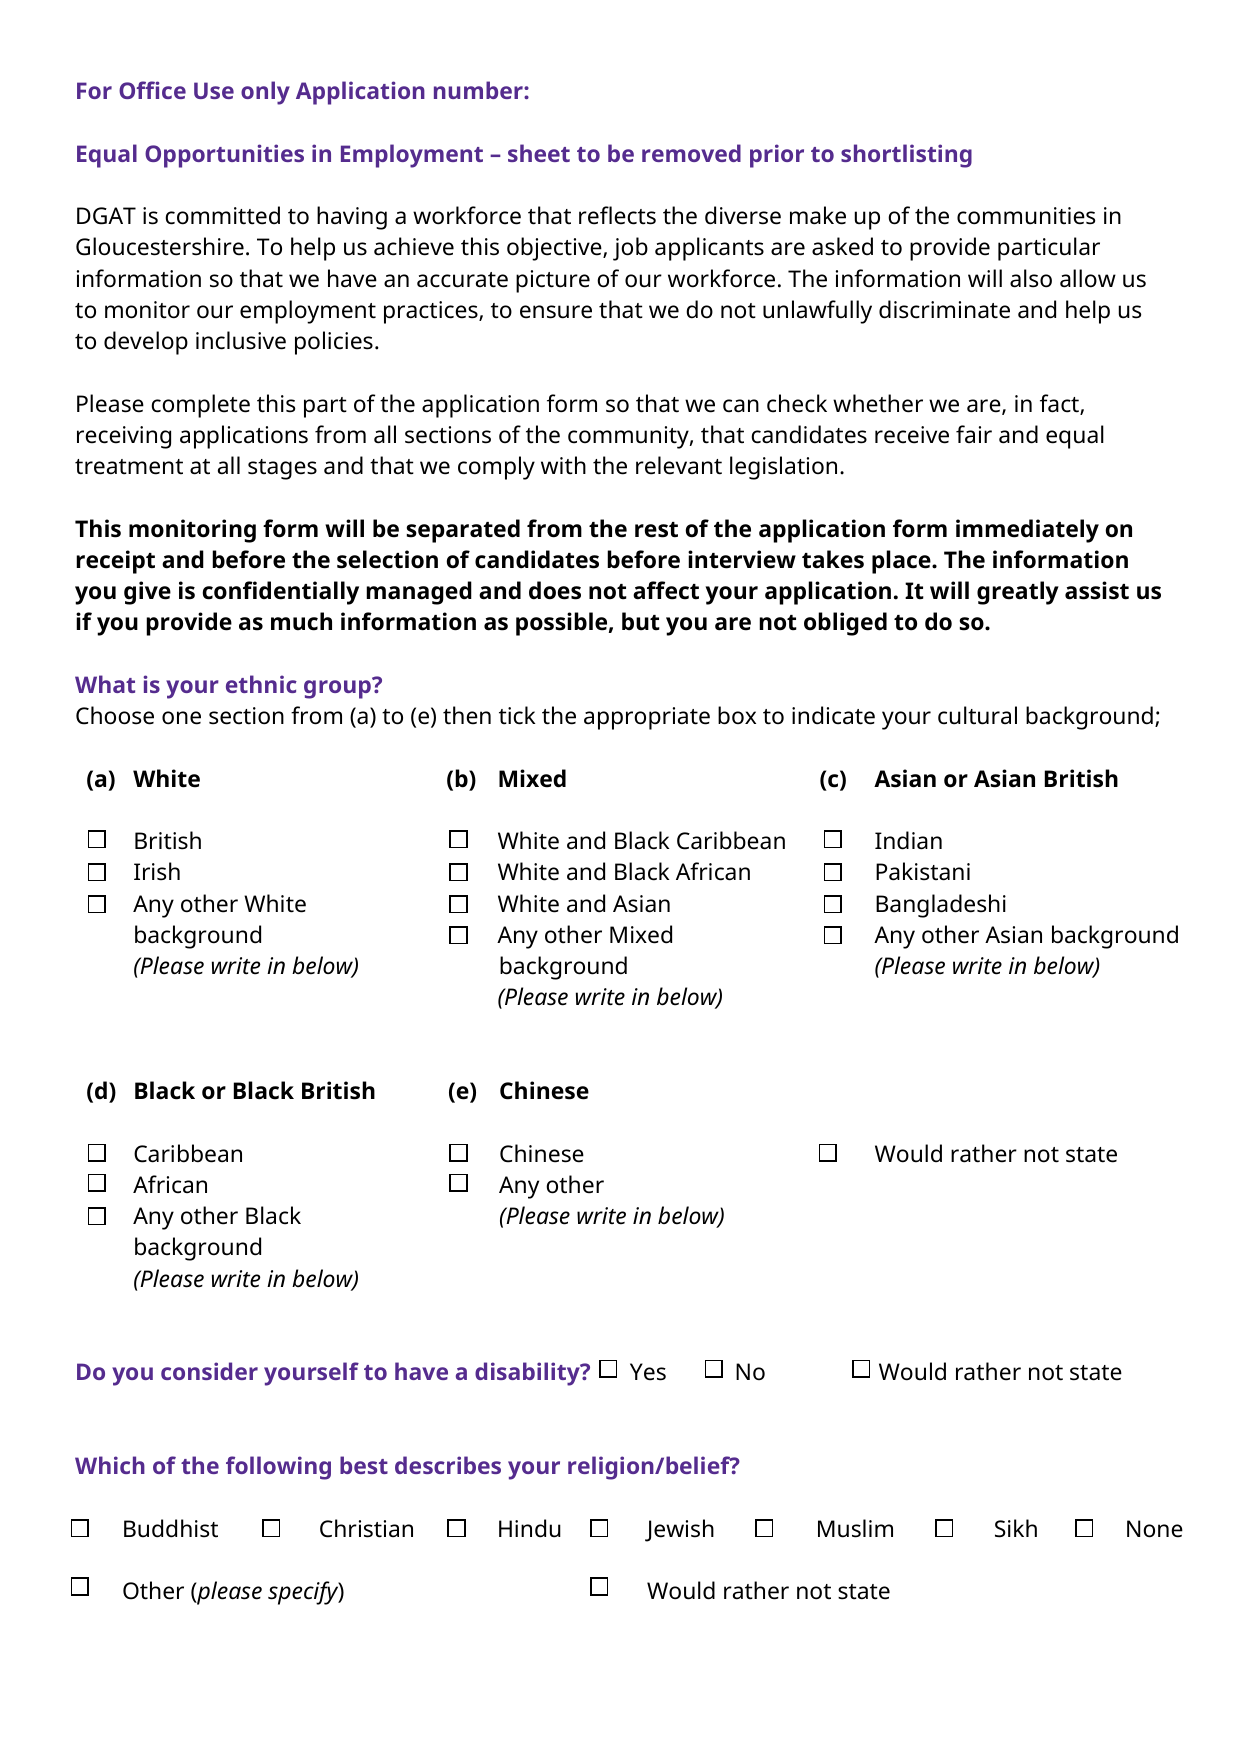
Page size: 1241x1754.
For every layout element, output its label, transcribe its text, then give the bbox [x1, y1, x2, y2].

text For Office Use only Application number: [75, 75, 1165, 106]
text Choose one section from (a) to (e) then tick the appropriate box to indicate your cultural background; [75, 700, 1165, 731]
text Which of the following best describes your religion/belief? [75, 1450, 1165, 1481]
text DGAT is committed to having a workforce that reflects the diverse make up of the communities in Gloucestershire. To help us achieve this objective, job applicants are asked to provide particular information so that we have an accurate picture of our workforce. The information will also allow us to monitor our employment practices, to ensure that we do not unlawfully discriminate and help us to develop inclusive policies. [75, 200, 1165, 356]
table_cell Indian Pakistani Bangladeshi Any other Asian background (Please write in below) [808, 825, 1196, 1044]
table_cell Chinese Any other (Please write in below) [437, 1138, 808, 1325]
table_header Black or Black British [75, 1075, 437, 1137]
text Do you consider yourself to have a disability? Yes No Would rather not state [75, 1356, 1165, 1387]
table_cell Would rather not state [808, 1138, 1192, 1325]
text Please complete this part of the application form so that we can check whether we are, in fact, receiving applications from all sections of the community, that candidates receive fair and equal treatment at all stages and that we comply with the relevant legislation. [75, 387, 1165, 481]
text Equal Opportunities in Employment – sheet to be removed prior to shortlisting [75, 137, 1165, 169]
table_header [808, 1075, 1192, 1137]
text This monitoring form will be separated from the rest of the application form immediately on receipt and before the selection of candidates before interview takes place. The information you give is confidentially managed and does not affect your application. It will greatly assist us if you provide as much information as possible, but you are not obliged to do so. [75, 512, 1165, 637]
table_header White [75, 763, 435, 825]
table_header Mixed [435, 763, 808, 825]
text What is your ethnic group? [75, 669, 1165, 700]
table_header Chinese [437, 1075, 808, 1137]
table_cell Caribbean African Any other Black background (Please write in below) [75, 1138, 437, 1325]
text Other (please specify) Would rather not state [75, 1575, 1165, 1606]
table_header Asian or Asian British [808, 763, 1196, 825]
text Buddhist Christian Hindu Jewish Muslim Sikh None [75, 1512, 1211, 1544]
table_cell British Irish Any other White background (Please write in below) [75, 825, 435, 1044]
table_cell White and Black Caribbean White and Black African White and Asian Any other Mixed background (Please write in below) [435, 825, 808, 1044]
